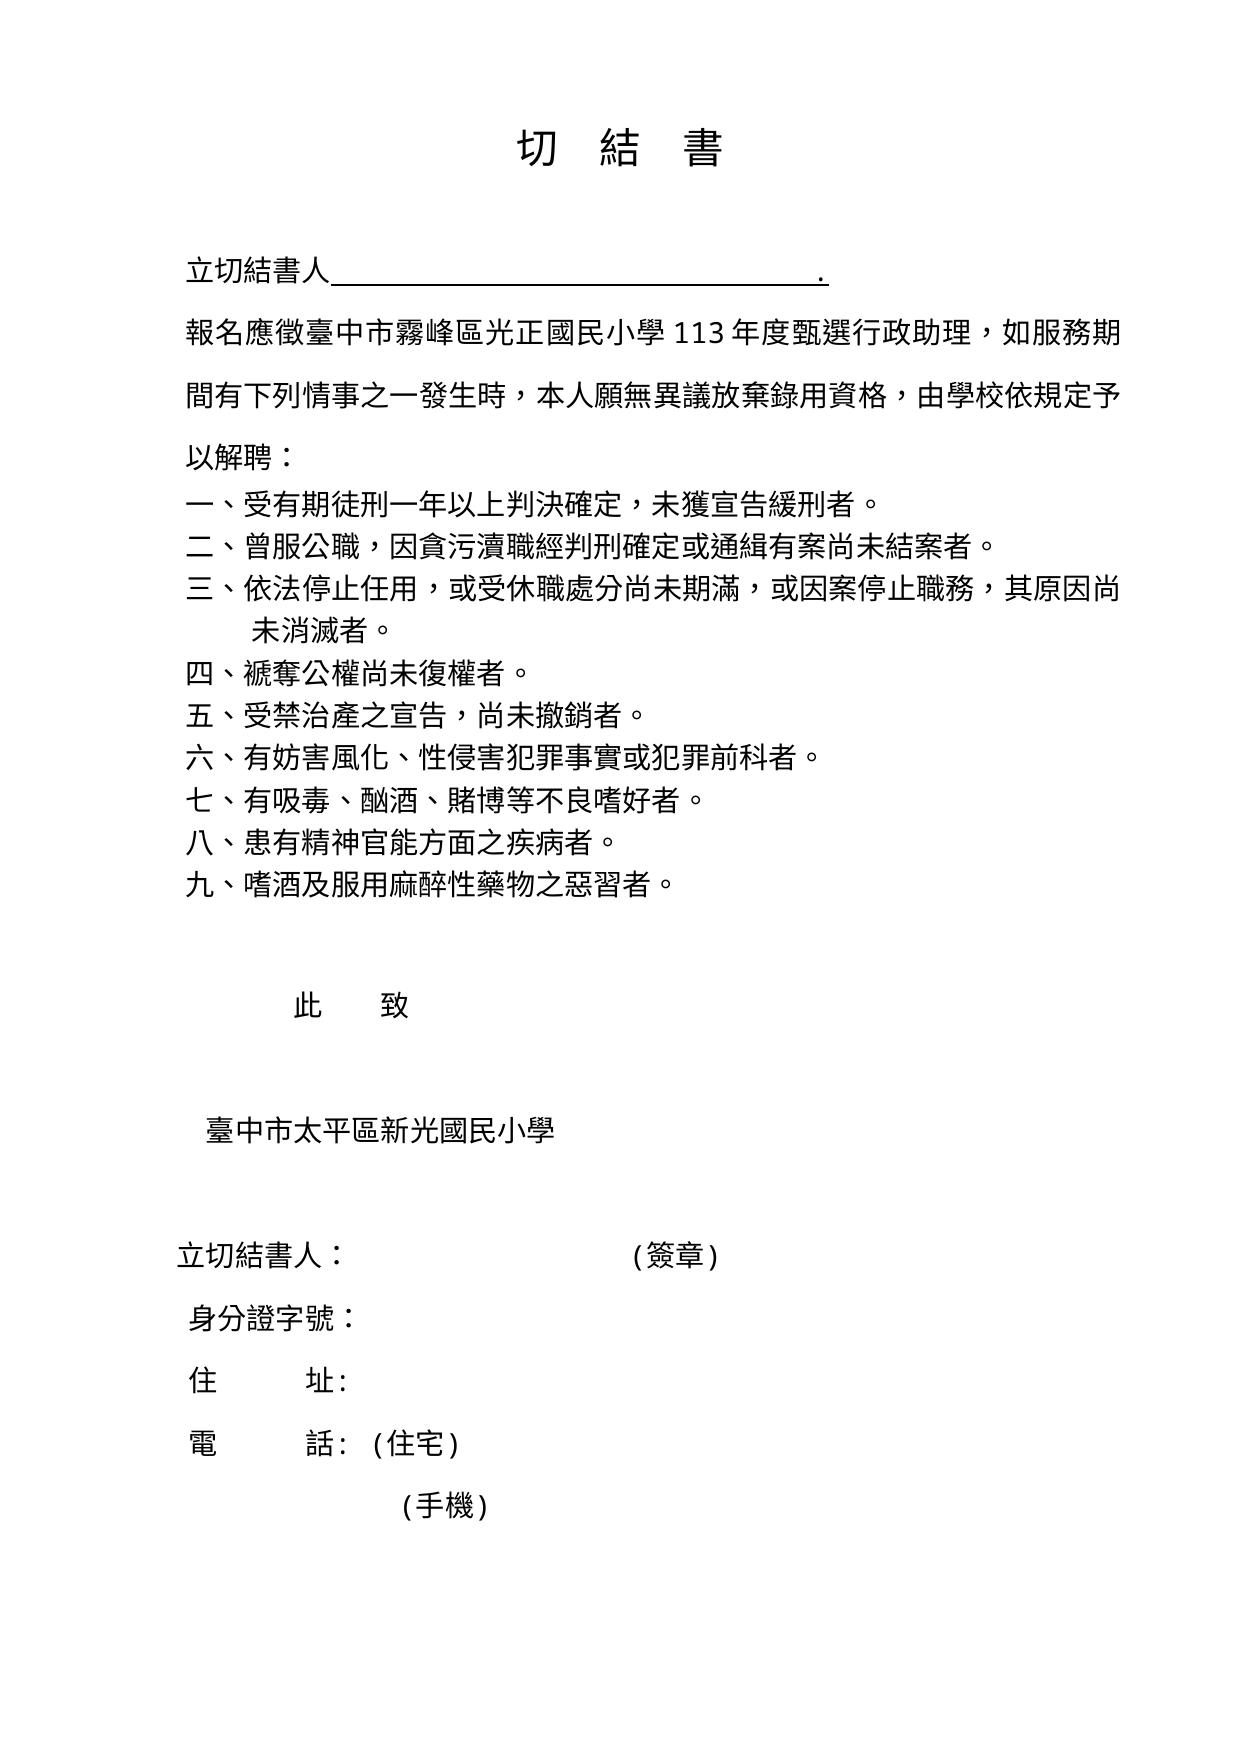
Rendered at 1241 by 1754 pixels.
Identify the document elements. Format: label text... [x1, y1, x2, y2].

text 電 話: (住宅) [118, 1404, 1122, 1467]
text 六、有妨害風化、性侵害犯罪事實或犯罪前科者。 [185, 735, 1122, 777]
text 立切結書人 . [185, 231, 1122, 294]
text 切 結 書 [118, 127, 1122, 173]
text 身分證字號： [118, 1279, 1122, 1342]
text 七、有吸毒、酗酒、賭博等不良嗜好者。 [185, 777, 1122, 819]
text 此 致 [118, 967, 1122, 1029]
text 臺中市太平區新光國民小學 [118, 1092, 1122, 1154]
text 五、受禁治產之宣告，尚未撤銷者。 [185, 693, 1122, 735]
text (手機) [118, 1467, 1122, 1529]
text 九、嗜酒及服用麻醉性藥物之惡習者。 [185, 862, 1122, 904]
text 四、褫奪公權尚未復權者。 [185, 650, 1122, 693]
text 八、患有精神官能方面之疾病者。 [185, 819, 1122, 862]
text 住 址: [118, 1342, 1122, 1404]
text 立切結書人： (簽章) [118, 1217, 1122, 1279]
text 三、依法停止任用，或受休職處分尚未期滿，或因案停止職務，其原因尚未消滅者。 [185, 566, 1122, 650]
text 報名應徵臺中市霧峰區光正國民小學113年度甄選行政助理，如服務期間有下列情事之一發生時，本人願無異議放棄錄用資格，由學校依規定予以解聘： [185, 294, 1122, 481]
text 二、曾服公職，因貪污瀆職經判刑確定或通緝有案尚未結案者。 [185, 523, 1122, 566]
text 一、受有期徒刑一年以上判決確定，未獲宣告緩刑者。 [185, 481, 1122, 523]
